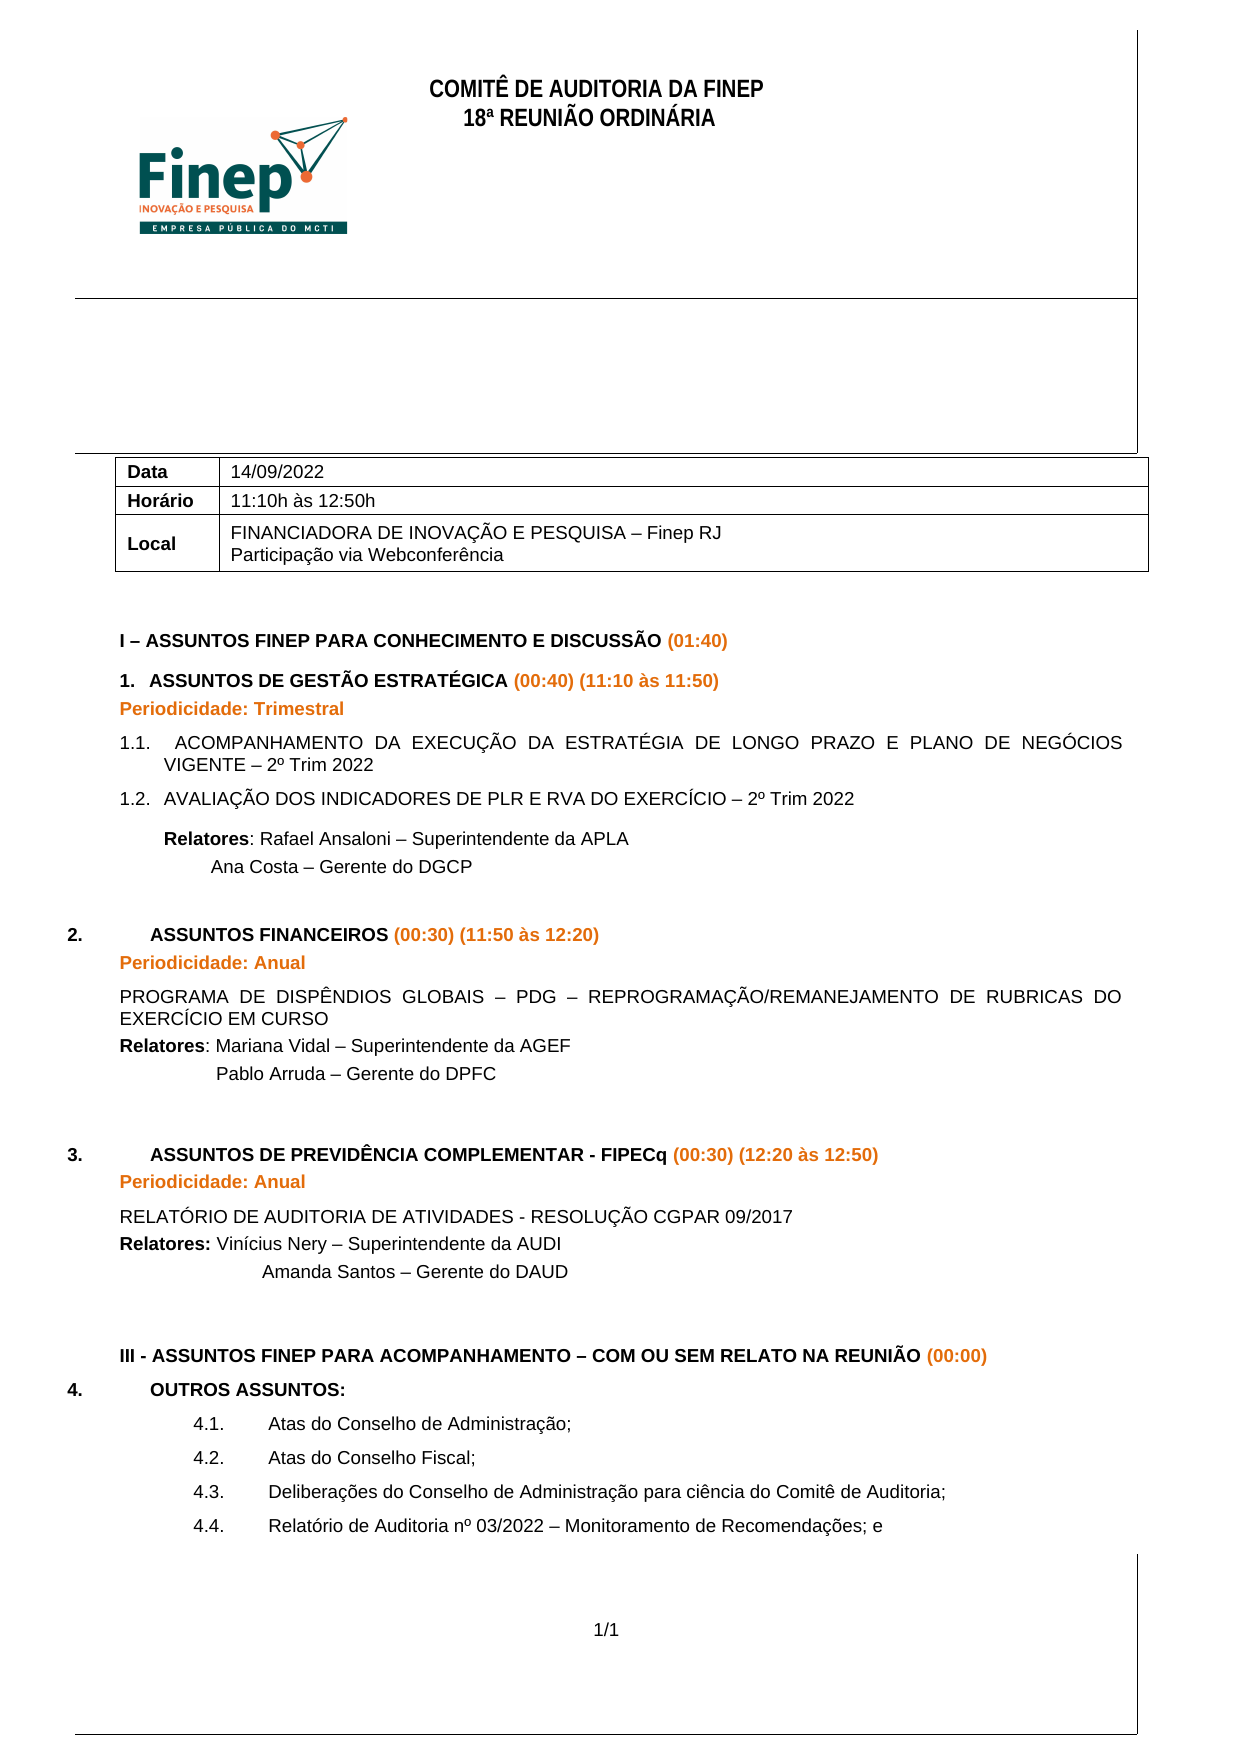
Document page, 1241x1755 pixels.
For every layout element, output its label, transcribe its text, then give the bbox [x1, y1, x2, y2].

text Periodicidade: Anual [119, 952, 1123, 973]
list Deliberações do Conselho de Administração para ciência do Comitê de Auditoria; [193, 1481, 1123, 1502]
list Atas do Conselho de Administração; [193, 1413, 1123, 1434]
text Relatores: Rafael Ansaloni – Superintendente da APLA [118, 828, 1123, 849]
table_header Data [116, 458, 219, 486]
list ACOMPANHAMENTO DA EXECUÇÃO DA ESTRATÉGIA DE LONGO PRAZO E PLANO DE NEGÓCIOS VIGENTE – 2º Trim 2022 [119, 732, 1123, 775]
text RELATÓRIO DE AUDITORIA DE ATIVIDADES - RESOLUÇÃO CGPAR 09/2017 [119, 1205, 1123, 1227]
table_cell Horário [116, 487, 219, 514]
list ASSUNTOS DE GESTÃO ESTRATÉGICA (00:40) (11:10 às 11:50) [119, 670, 1123, 692]
table_cell FINANCIADORA DE INOVAÇÃO E PESQUISA – Finep RJ Participação via Webconferência [220, 515, 1148, 571]
list ASSUNTOS FINANCEIROS (00:30) (11:50 às 12:20) [67, 924, 1123, 945]
text I – ASSUNTOS FINEP PARA CONHECIMENTO E DISCUSSÃO (01:40) [104, 630, 1123, 651]
list ASSUNTOS DE PREVIDÊNCIA COMPLEMENTAR - FIPECq (00:30) (12:20 às 12:50) [67, 1143, 1123, 1165]
list Atas do Conselho Fiscal; [193, 1447, 1123, 1468]
list AVALIAÇÃO DOS INDICADORES DE PLR E RVA DO EXERCÍCIO – 2º Trim 2022 [119, 788, 1123, 809]
table_cell 11:10h às 12:50h [220, 487, 1148, 514]
list OUTROS ASSUNTOS: [67, 1378, 1123, 1400]
text Relatores: Mariana Vidal – Superintendente da AGEF [104, 1035, 1123, 1057]
text Pablo Arruda – Gerente do DPFC [179, 1063, 1123, 1084]
text III - ASSUNTOS FINEP PARA ACOMPANHAMENTO – COM OU SEM RELATO NA REUNIÃO (00:00) [119, 1344, 1123, 1366]
text Amanda Santos – Gerente do DAUD [119, 1261, 1123, 1283]
text Periodicidade: Trimestral [119, 698, 1123, 719]
list Relatório de Auditoria nº 03/2022 – Monitoramento de Recomendações; e [193, 1515, 1123, 1536]
text Ana Costa – Gerente do DGCP [104, 856, 1123, 877]
text Periodicidade: Anual [119, 1171, 1123, 1193]
table_header 14/09/2022 [220, 458, 1148, 486]
text PROGRAMA DE DISPÊNDIOS GLOBAIS – PDG – REPROGRAMAÇÃO/REMANEJAMENTO DE RUBRICAS DO EXERCÍCIO EM CURSO [119, 986, 1123, 1029]
text Relatores: Vinícius Nery – Superintendente da AUDI [104, 1233, 1123, 1255]
table_cell Local [116, 515, 219, 571]
